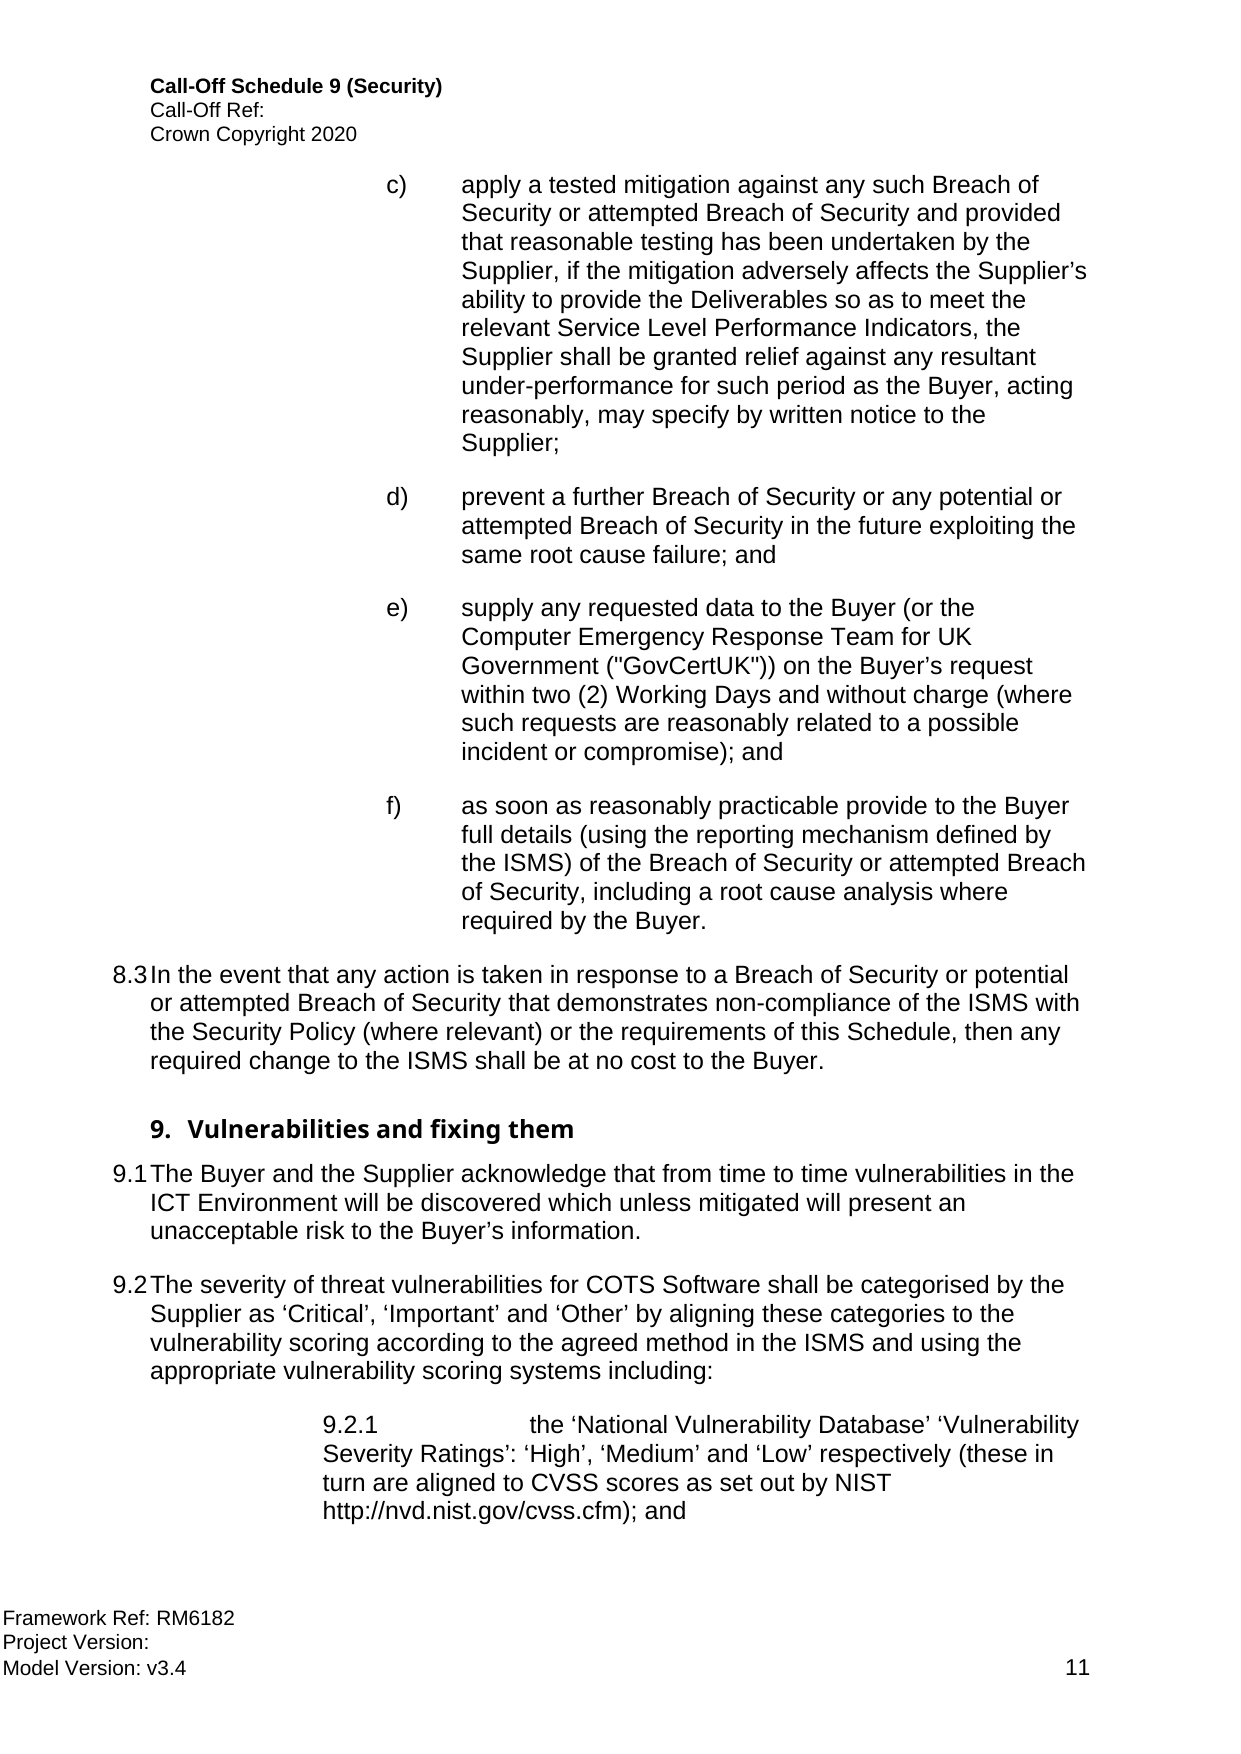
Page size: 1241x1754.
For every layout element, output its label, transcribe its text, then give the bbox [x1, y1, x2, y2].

list Vulnerabilities and fixing them [150, 1112, 1090, 1146]
list the ‘National Vulnerability Database’ ‘Vulnerability Severity Ratings’: ‘High’, ‘Medium’ and ‘Low’ respectively (these in turn are aligned to CVSS scores as set out by NIST http://nvd.nist.gov/cvss.cfm); and [322, 1410, 1090, 1525]
list as soon as reasonably practicable provide to the Buyer full details (using the reporting mechanism defined by the ISMS) of the Breach of Security or attempted Breach of Security, including a root cause analysis where required by the Buyer. [386, 791, 1090, 935]
list The Buyer and the Supplier acknowledge that from time to time vulnerabilities in the ICT Environment will be discovered which unless mitigated will present an unacceptable risk to the Buyer’s information. [112, 1159, 1090, 1245]
list apply a tested mitigation against any such Breach of Security or attempted Breach of Security and provided that reasonable testing has been undertaken by the Supplier, if the mitigation adversely affects the Supplier’s ability to provide the Deliverables so as to meet the relevant Service Level Performance Indicators, the Supplier shall be granted relief against any resultant under-performance for such period as the Buyer, acting reasonably, may specify by written notice to the Supplier; [386, 170, 1090, 457]
list prevent a further Breach of Security or any potential or attempted Breach of Security in the future exploiting the same root cause failure; and [386, 482, 1090, 568]
list The severity of threat vulnerabilities for COTS Software shall be categorised by the Supplier as ‘Critical’, ‘Important’ and ‘Other’ by aligning these categories to the vulnerability scoring according to the agreed method in the ISMS and using the appropriate vulnerability scoring systems including: [112, 1270, 1090, 1385]
list In the event that any action is taken in response to a Breach of Security or potential or attempted Breach of Security that demonstrates non-compliance of the ISMS with the Security Policy (where relevant) or the requirements of this Schedule, then any required change to the ISMS shall be at no cost to the Buyer. [112, 960, 1090, 1075]
list supply any requested data to the Buyer (or the Computer Emergency Response Team for UK Government ("GovCertUK")) on the Buyer’s request within two (2) Working Days and without charge (where such requests are reasonably related to a possible incident or compromise); and [386, 593, 1090, 766]
